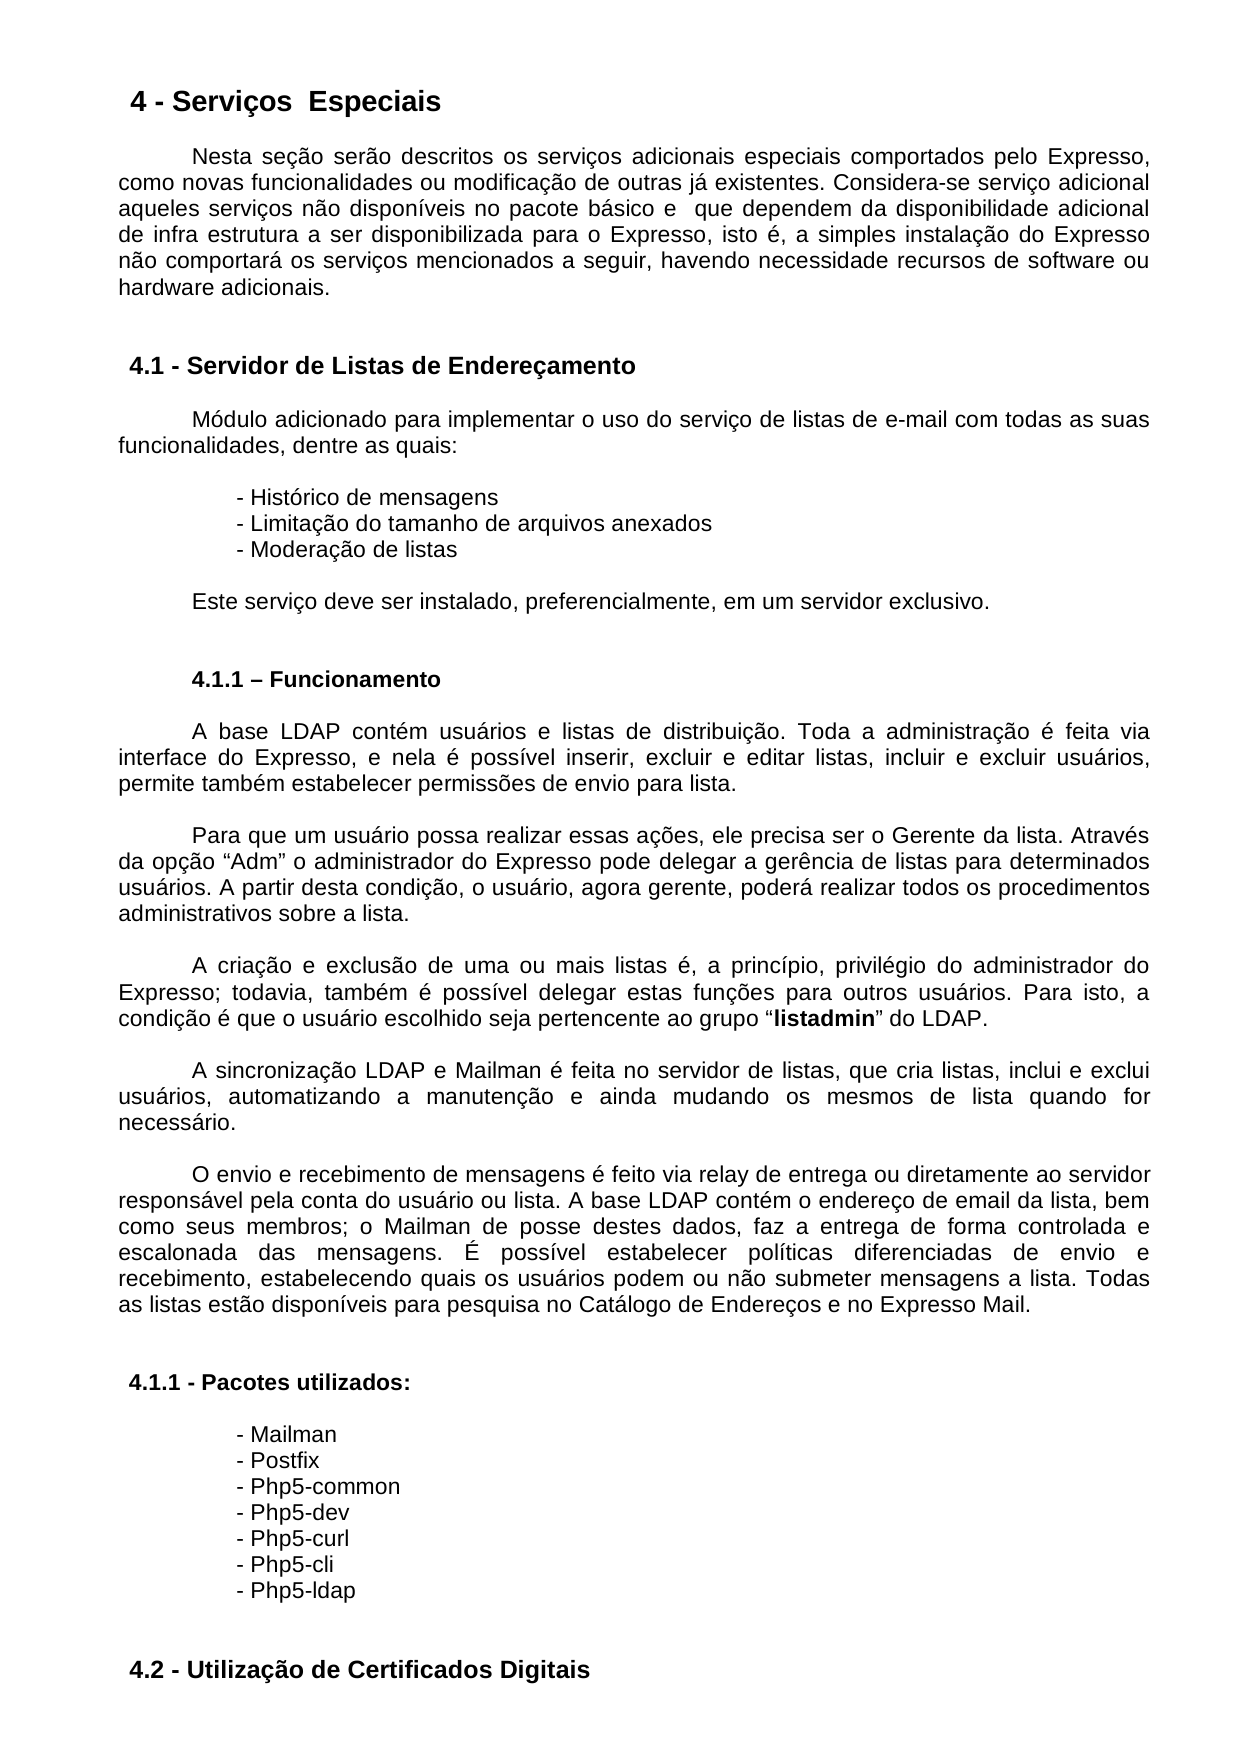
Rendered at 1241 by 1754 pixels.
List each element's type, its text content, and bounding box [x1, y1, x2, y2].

subtitle - Pacotes utilizados: [118, 1369, 1152, 1396]
text A base LDAP contém usuários e listas de distribuição. Toda a administração é feita via interface do Expresso, e nela é possível inserir, excluir e editar listas, incluir e excluir usuários, permite também estabelecer permissões de envio para lista. [118, 718, 1152, 797]
text 4.1.1 – Funcionamento [118, 666, 1152, 692]
text A criação e exclusão de uma ou mais listas é, a princípio, privilégio do administrador do Expresso; todavia, também é possível delegar estas funções para outros usuários. Para isto, a condição é que o usuário escolhido seja pertencente ao grupo “listadmin” do LDAP. [118, 953, 1152, 1031]
text - Histórico de mensagens [118, 484, 1152, 510]
text Para que um usuário possa realizar essas ações, ele precisa ser o Gerente da lista. Através da opção “Adm” o administrador do Expresso pode delegar a gerência de listas para determinados usuários. A partir desta condição, o usuário, agora gerente, poderá realizar todos os procedimentos administrativos sobre a lista. [118, 823, 1152, 927]
text Nesta seção serão descritos os serviços adicionais especiais comportados pelo Expresso, como novas funcionalidades ou modificação de outras já existentes. Considera-se serviço adicional aqueles serviços não disponíveis no pacote básico e que dependem da disponibilidade adicional de infra estrutura a ser disponibilizada para o Expresso, isto é, a simples instalação do Expresso não comportará os serviços mencionados a seguir, havendo necessidade recursos de software ou hardware adicionais. [118, 144, 1152, 300]
subtitle - Servidor de Listas de Endereçamento [118, 352, 1152, 380]
text - Php5-ldap [118, 1578, 1152, 1604]
text - Postfix [118, 1448, 1152, 1474]
text - Php5-common [118, 1474, 1152, 1500]
text - Php5-dev [118, 1500, 1152, 1526]
text A sincronização LDAP e Mailman é feita no servidor de listas, que cria listas, inclui e exclui usuários, automatizando a manutenção e ainda mudando os mesmos de lista quando for necessário. [118, 1057, 1152, 1135]
text - Php5-curl [118, 1526, 1152, 1552]
text O envio e recebimento de mensagens é feito via relay de entrega ou diretamente ao servidor responsável pela conta do usuário ou lista. A base LDAP contém o endereço de email da lista, bem como seus membros; o Mailman de posse destes dados, faz a entrega de forma controlada e escalonada das mensagens. É possível estabelecer políticas diferenciadas de envio e recebimento, estabelecendo quais os usuários podem ou não submeter mensagens a lista. Todas as listas estão disponíveis para pesquisa no Catálogo de Endereços e no Expresso Mail. [118, 1161, 1152, 1317]
text - Moderação de listas [118, 536, 1152, 562]
text - Php5-cli [118, 1552, 1152, 1578]
text - Limitação do tamanho de arquivos anexados [118, 510, 1152, 536]
text Este serviço deve ser instalado, preferencialmente, em um servidor exclusivo. [118, 588, 1152, 614]
subtitle - Serviços Especiais [118, 85, 1152, 118]
text Módulo adicionado para implementar o uso do serviço de listas de e-mail com todas as suas funcionalidades, dentre as quais: [118, 406, 1152, 458]
subtitle - Utilização de Certificados Digitais [118, 1656, 1152, 1684]
text - Mailman [118, 1422, 1152, 1448]
